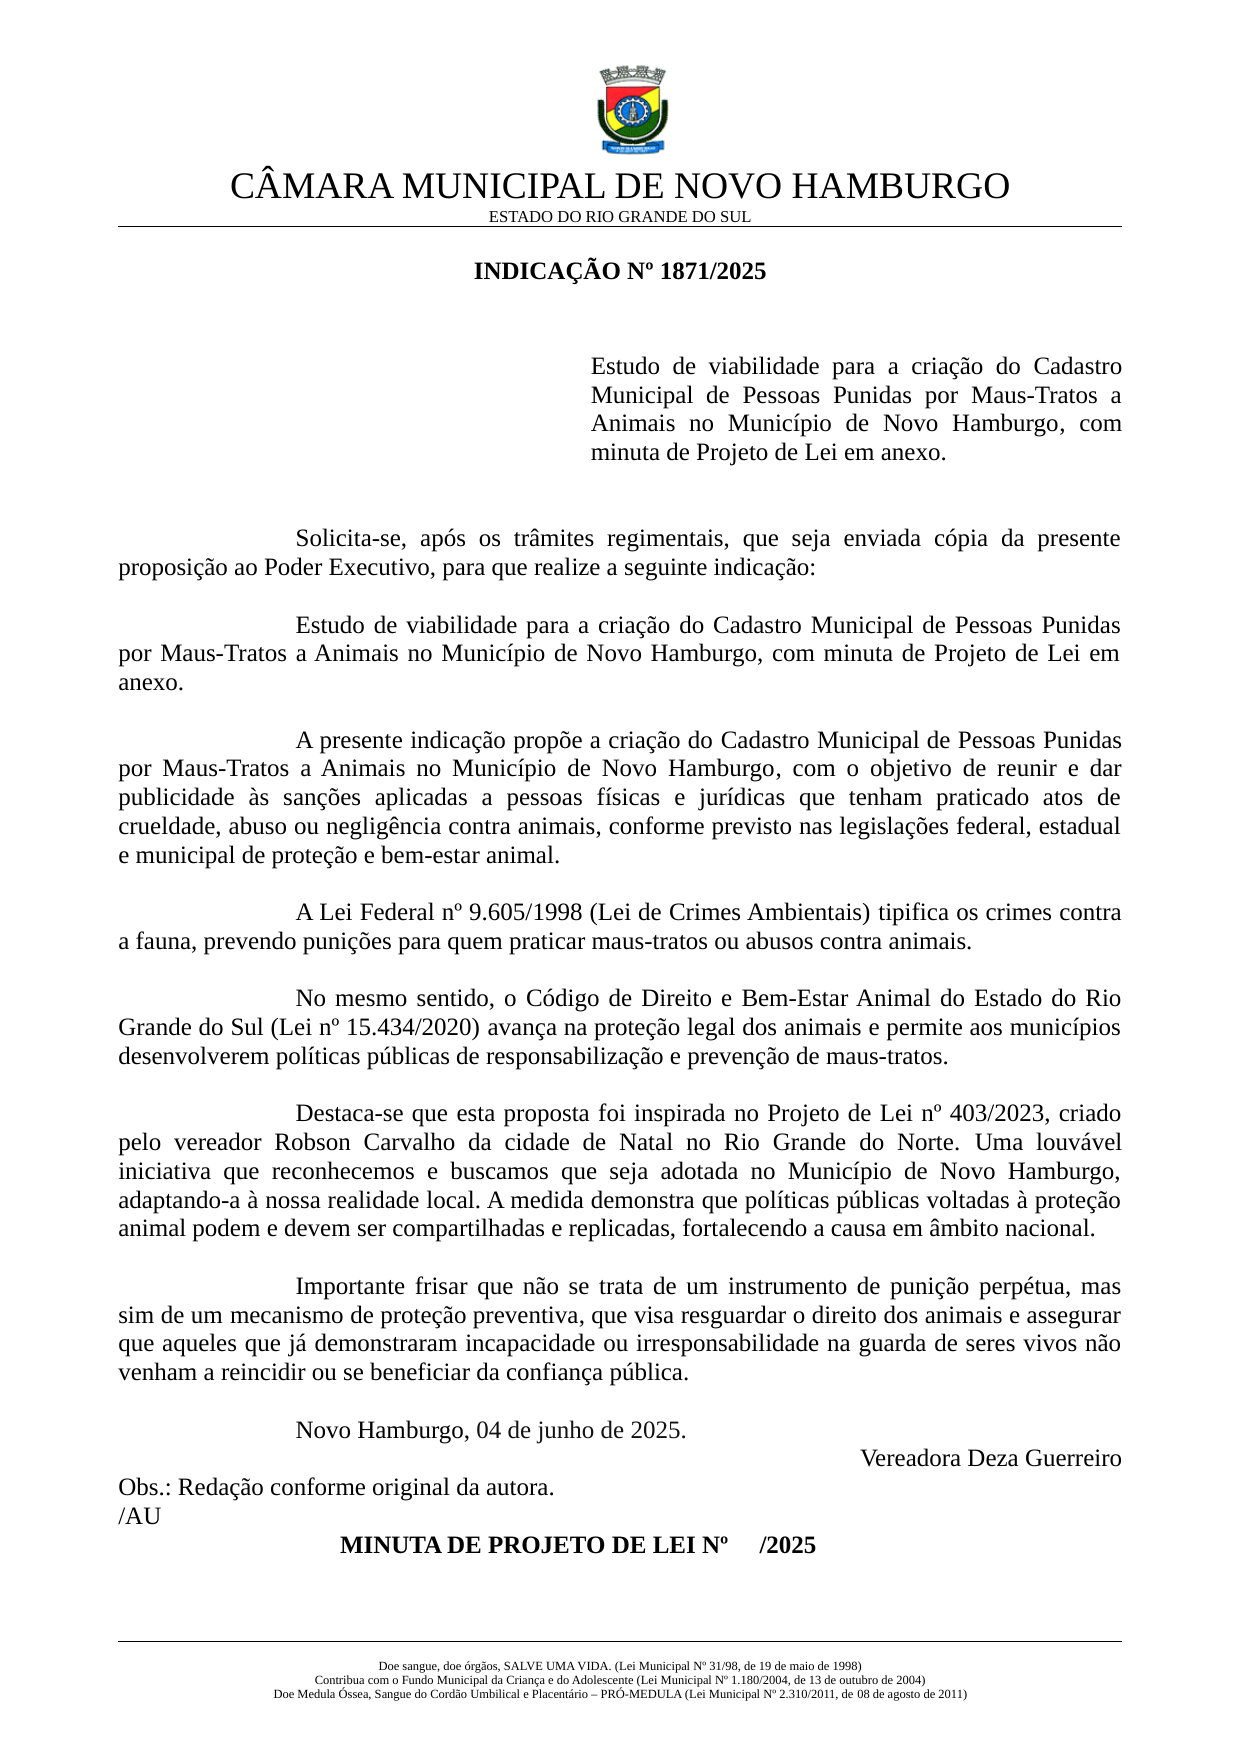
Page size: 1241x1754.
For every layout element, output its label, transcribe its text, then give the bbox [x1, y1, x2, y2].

text Obs.: Redação conforme original da autora. [118, 1472, 1122, 1501]
text Solicita-se, após os trâmites regimentais, que seja enviada cópia da presente proposição ao Poder Executivo, para que realize a seguinte indicação: [118, 523, 1122, 581]
text Novo Hamburgo, 04 de junho de 2025. [118, 1415, 1122, 1443]
picture [591, 58, 672, 159]
text MINUTA DE PROJETO DE LEI Nº /2025 [118, 1530, 1122, 1558]
text Importante frisar que não se trata de um instrumento de punição perpétua, mas sim de um mecanismo de proteção preventiva, que visa resguardar o direito dos animais e assegurar que aqueles que já demonstraram incapacidade ou irresponsabilidade na guarda de seres vivos não venham a reincidir ou se beneficiar da confiança pública. [118, 1271, 1122, 1386]
text INDICAÇÃO Nº 1871/2025 [118, 256, 1122, 285]
text A Lei Federal nº 9.605/1998 (Lei de Crimes Ambientais) tipifica os crimes contra a fauna, prevendo punições para quem praticar maus-tratos ou abusos contra animais. [118, 897, 1122, 955]
text A presente indicação propõe a criação do Cadastro Municipal de Pessoas Punidas por Maus-Tratos a Animais no Município de Novo Hamburgo, com o objetivo de reunir e dar publicidade às sanções aplicadas a pessoas físicas e jurídicas que tenham praticado atos de crueldade, abuso ou negligência contra animais, conforme previsto nas legislações federal, estadual e municipal de proteção e bem-estar animal. [118, 725, 1122, 868]
text Estudo de viabilidade para a criação do Cadastro Municipal de Pessoas Punidas por Maus-Tratos a Animais no Município de Novo Hamburgo, com minuta de Projeto de Lei em anexo. [118, 610, 1122, 696]
text /AU [118, 1501, 1122, 1530]
text Destaca-se que esta proposta foi inspirada no Projeto de Lei nº 403/2023, criado pelo vereador Robson Carvalho da cidade de Natal no Rio Grande do Norte. Uma louvável iniciativa que reconhecemos e buscamos que seja adotada no Município de Novo Hamburgo, adaptando-a à nossa realidade local. A medida demonstra que políticas públicas voltadas à proteção animal podem e devem ser compartilhadas e replicadas, fortalecendo a causa em âmbito nacional. [118, 1098, 1122, 1242]
text Estudo de viabilidade para a criação do Cadastro Municipal de Pessoas Punidas por Maus-Tratos a Animais no Município de Novo Hamburgo, com minuta de Projeto de Lei em anexo. [591, 351, 1122, 466]
text No mesmo sentido, o Código de Direito e Bem-Estar Animal do Estado do Rio Grande do Sul (Lei nº 15.434/2020) avança na proteção legal dos animais e permite aos municípios desenvolverem políticas públicas de responsabilização e prevenção de maus-tratos. [118, 983, 1122, 1070]
text Vereadora Deza Guerreiro [118, 1443, 1122, 1472]
